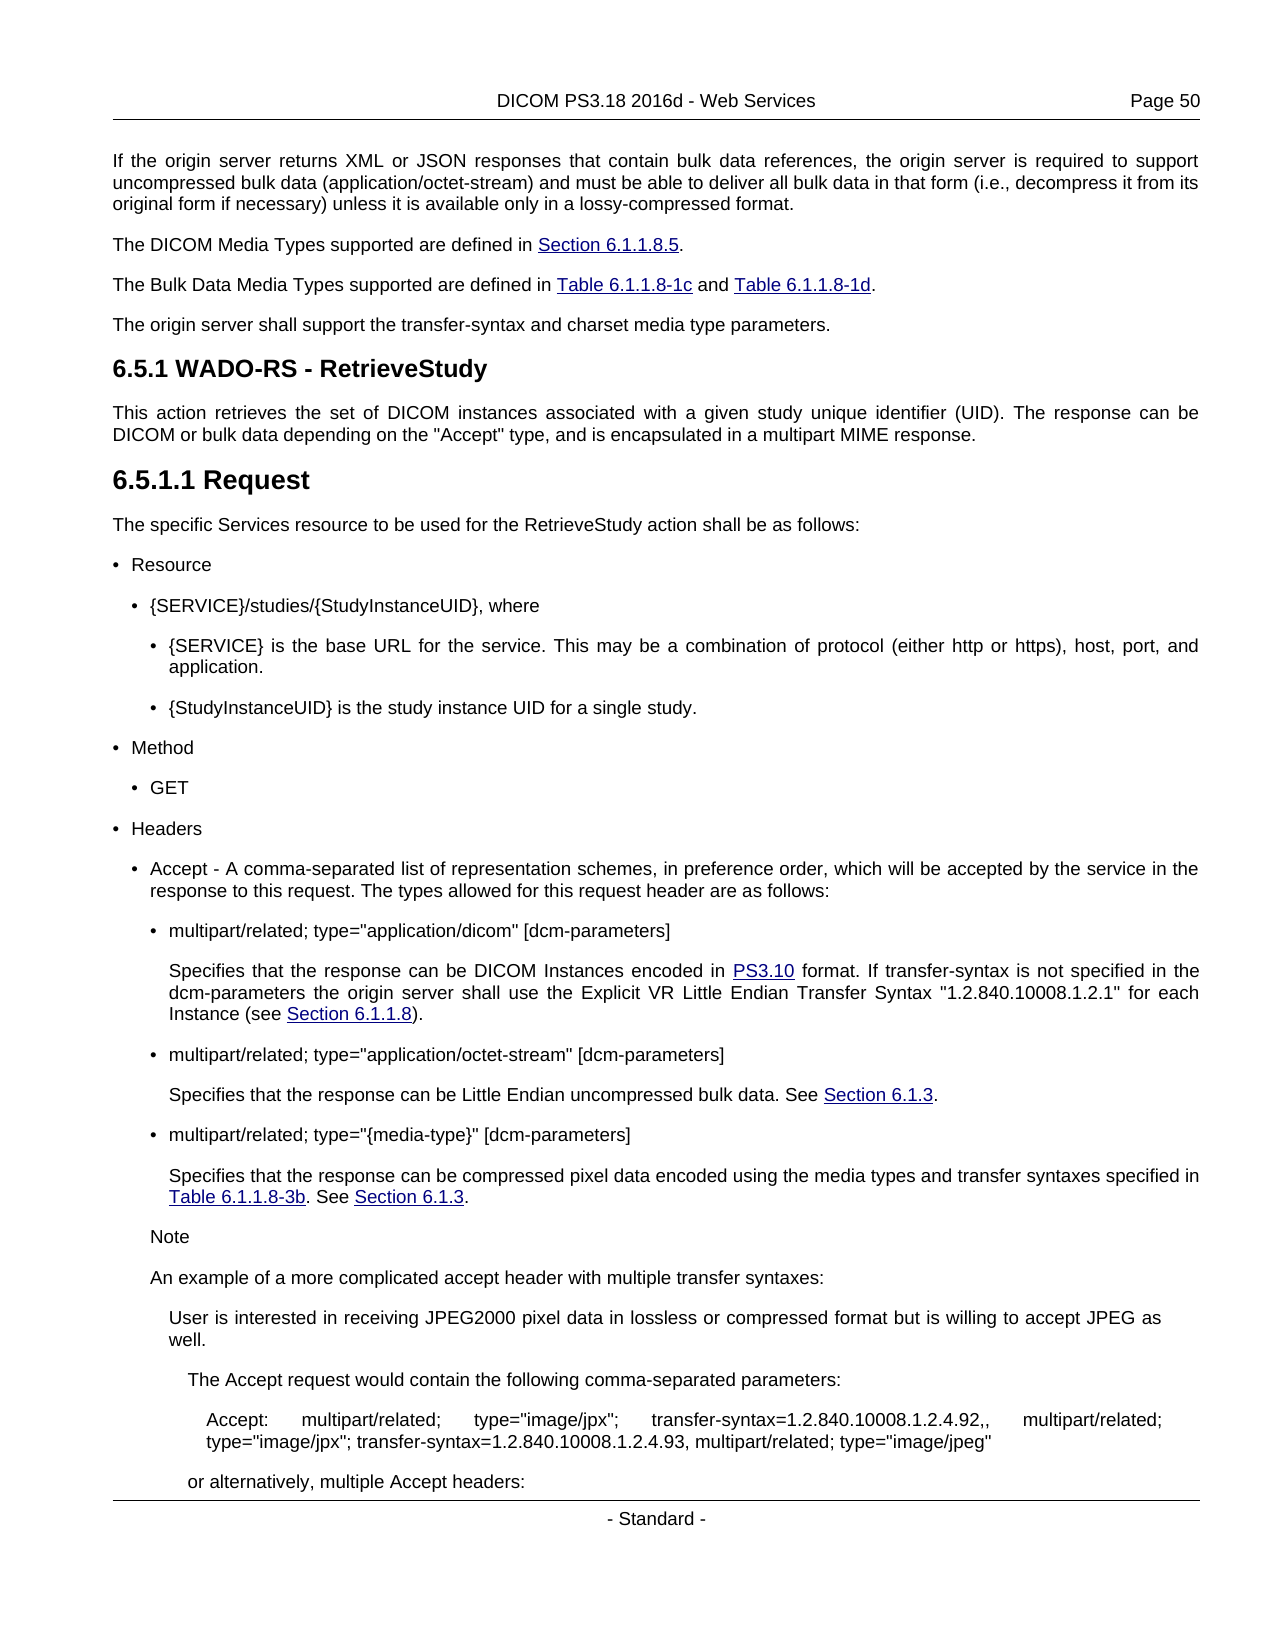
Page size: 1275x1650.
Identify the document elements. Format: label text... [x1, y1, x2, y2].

text The Accept request would contain the following comma-separated parameters: [187, 1369, 1162, 1390]
list Specifies that the response can be Little Endian uncompressed bulk data. See Section 6.1.3. [150, 1084, 1200, 1105]
text The origin server shall support the transfer-syntax and charset media type parameters. [112, 314, 1200, 336]
text The Bulk Data Media Types supported are defined in Table 6.1.1.8-1c and Table 6.1.1.8-1d. [112, 274, 1200, 295]
list GET [131, 777, 1200, 799]
list Specifies that the response can be DICOM Instances encoded in PS3.10 format. If transfer-syntax is not specified in the dcm-parameters the origin server shall use the Explicit VR Little Endian Transfer Syntax "1.2.840.10008.1.2.1" for each Instance (see Section 6.1.1.8). [150, 960, 1200, 1025]
text 6.5.1.1 Request [112, 464, 1200, 495]
text An example of a more complicated accept header with multiple transfer syntaxes: [150, 1267, 1162, 1288]
list multipart/related; type="{media-type}" [dcm-parameters] [150, 1124, 1200, 1146]
text The specific Services resource to be used for the RetrieveStudy action shall be as follows: [112, 514, 1200, 535]
list Resource [112, 554, 1200, 576]
list {StudyInstanceUID} is the study instance UID for a single study. [150, 697, 1200, 718]
text 6.5.1 WADO-RS - RetrieveStudy [112, 354, 1200, 383]
list multipart/related; type="application/dicom" [dcm-parameters] [150, 920, 1200, 941]
list {SERVICE}/studies/{StudyInstanceUID}, where [131, 594, 1200, 616]
list multipart/related; type="application/octet-stream" [dcm-parameters] [150, 1043, 1200, 1065]
list Method [112, 737, 1200, 758]
text Note [150, 1226, 1162, 1248]
list Headers [112, 817, 1200, 839]
text This action retrieves the set of DICOM instances associated with a given study unique identifier (UID). The response can be DICOM or bulk data depending on the "Accept" type, and is encapsulated in a multipart MIME response. [112, 402, 1200, 445]
list Accept - A comma-separated list of representation schemes, in preference order, which will be accepted by the service in the response to this request. The types allowed for this request header are as follows: [131, 858, 1200, 901]
list {SERVICE} is the base URL for the service. This may be a combination of protocol (either http or https), host, port, and application. [150, 635, 1200, 678]
text User is interested in receiving JPEG2000 pixel data in lossless or compressed format but is willing to accept JPEG as well. [169, 1307, 1162, 1350]
list Specifies that the response can be compressed pixel data encoded using the media types and transfer syntaxes specified in Table 6.1.1.8-3b. See Section 6.1.3. [150, 1164, 1200, 1207]
text or alternatively, multiple Accept headers: [187, 1471, 1162, 1492]
text If the origin server returns XML or JSON responses that contain bulk data references, the origin server is required to support uncompressed bulk data (application/octet-stream) and must be able to deliver all bulk data in that form (i.e., decompress it from its original form if necessary) unless it is available only in a lossy-compressed format. [112, 150, 1200, 215]
text The DICOM Media Types supported are defined in Section 6.1.1.8.5. [112, 233, 1200, 255]
text Accept: multipart/related; type="image/jpx"; transfer-syntax=1.2.840.10008.1.2.4.92,, multipart/related; type="image/jpx"; transfer-syntax=1.2.840.10008.1.2.4.93, multipart/related; type="image/jpeg" [206, 1409, 1162, 1452]
